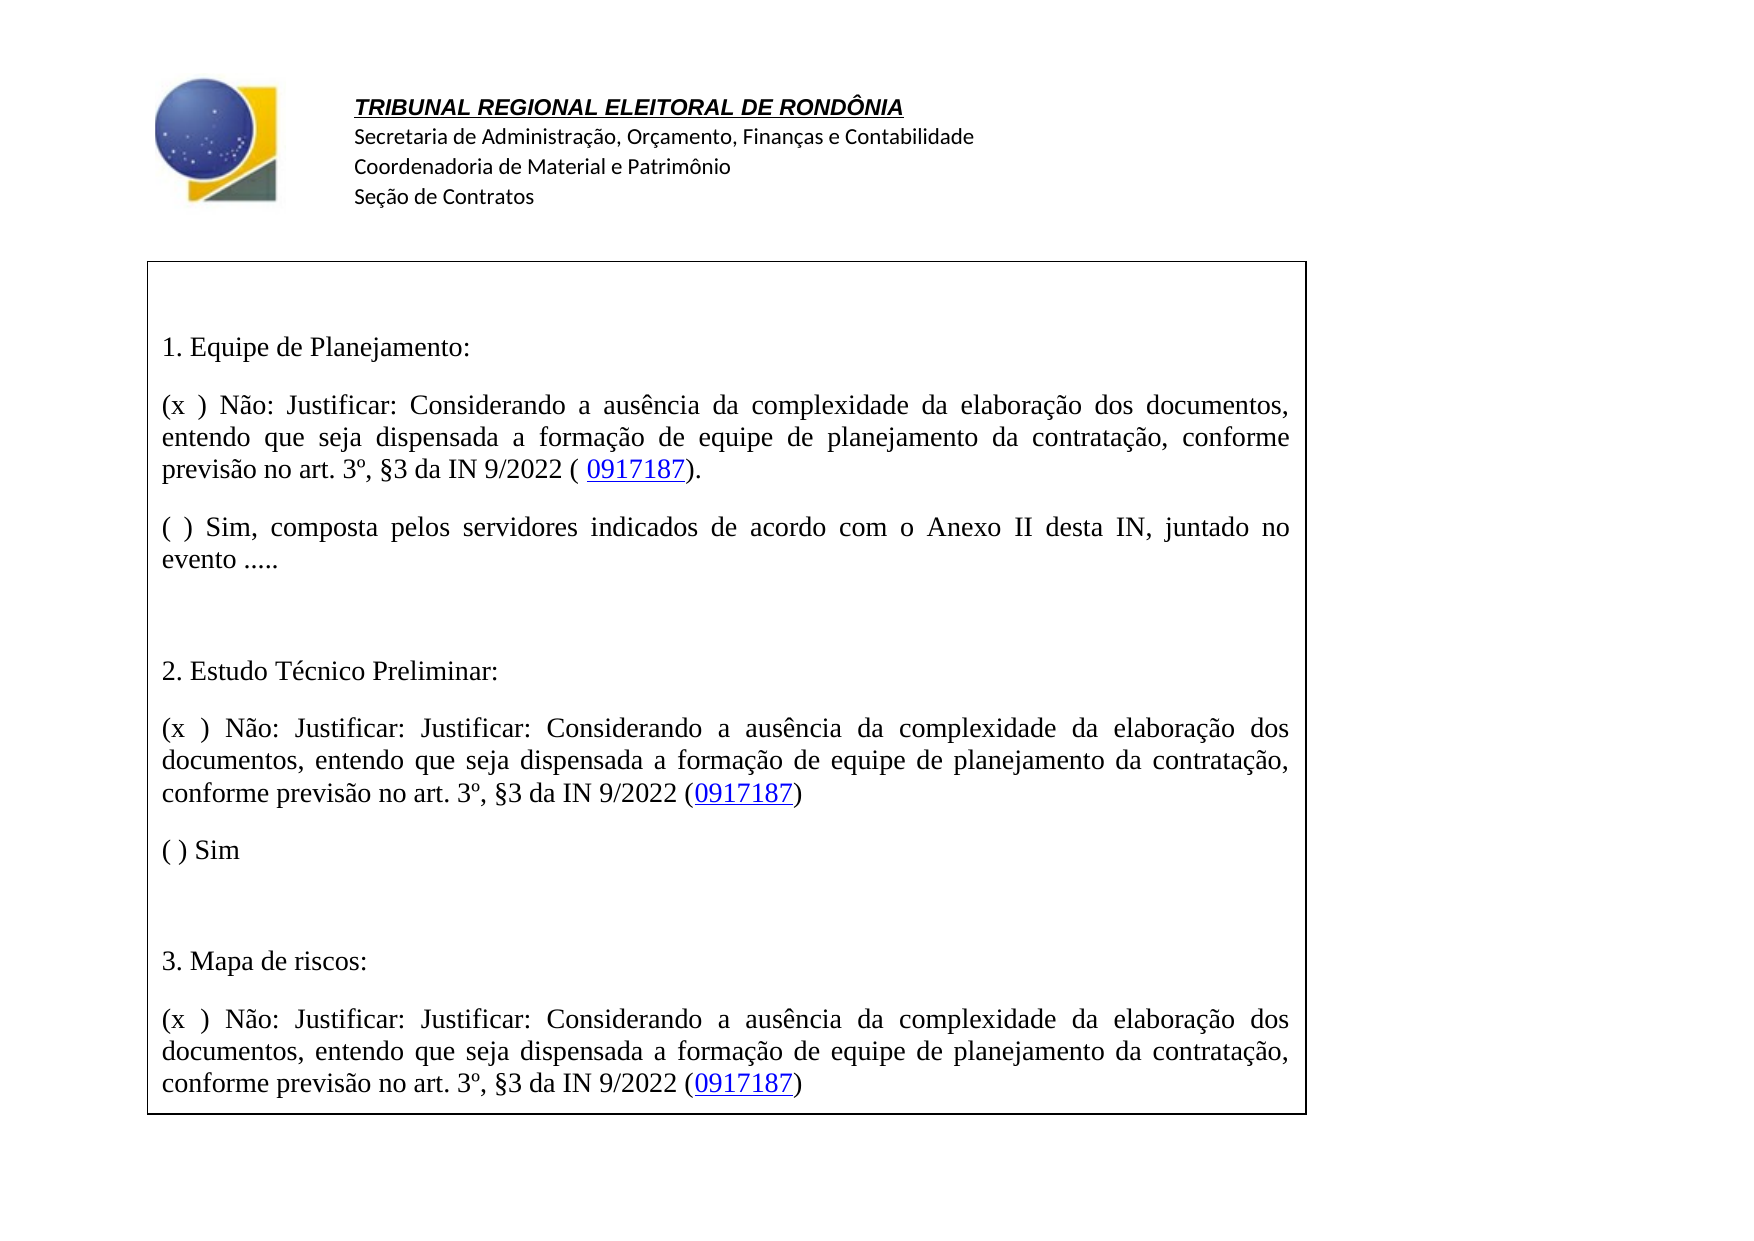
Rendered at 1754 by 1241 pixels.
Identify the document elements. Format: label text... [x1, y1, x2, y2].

table_cell 1. Equipe de Planejamento: (x ) Não: Justificar: Considerando a ausência da complexidade da elaboração dos documentos, entendo que seja dispensada a formação de equipe de planejamento da contratação, conforme previsão no art. 3º, §3 da IN 9/2022 ( 0917187). ( ) Sim, composta pelos servidores indicados de acordo com o Anexo II desta IN, juntado no evento ..... 2. Estudo Técnico Preliminar: (x ) Não: Justificar: Justificar: Considerando a ausência da complexidade da elaboração dos documentos, entendo que seja dispensada a formação de equipe de planejamento da contratação, conforme previsão no art. 3º, §3 da IN 9/2022 (0917187) ( ) Sim 3. Mapa de riscos: (x ) Não: Justificar: Justificar: Considerando a ausência da complexidade da elaboração dos documentos, entendo que seja dispensada a formação de equipe de planejamento da contratação, conforme previsão no art. 3º, §3 da IN 9/2022 (0917187) [148, 262, 1305, 1113]
